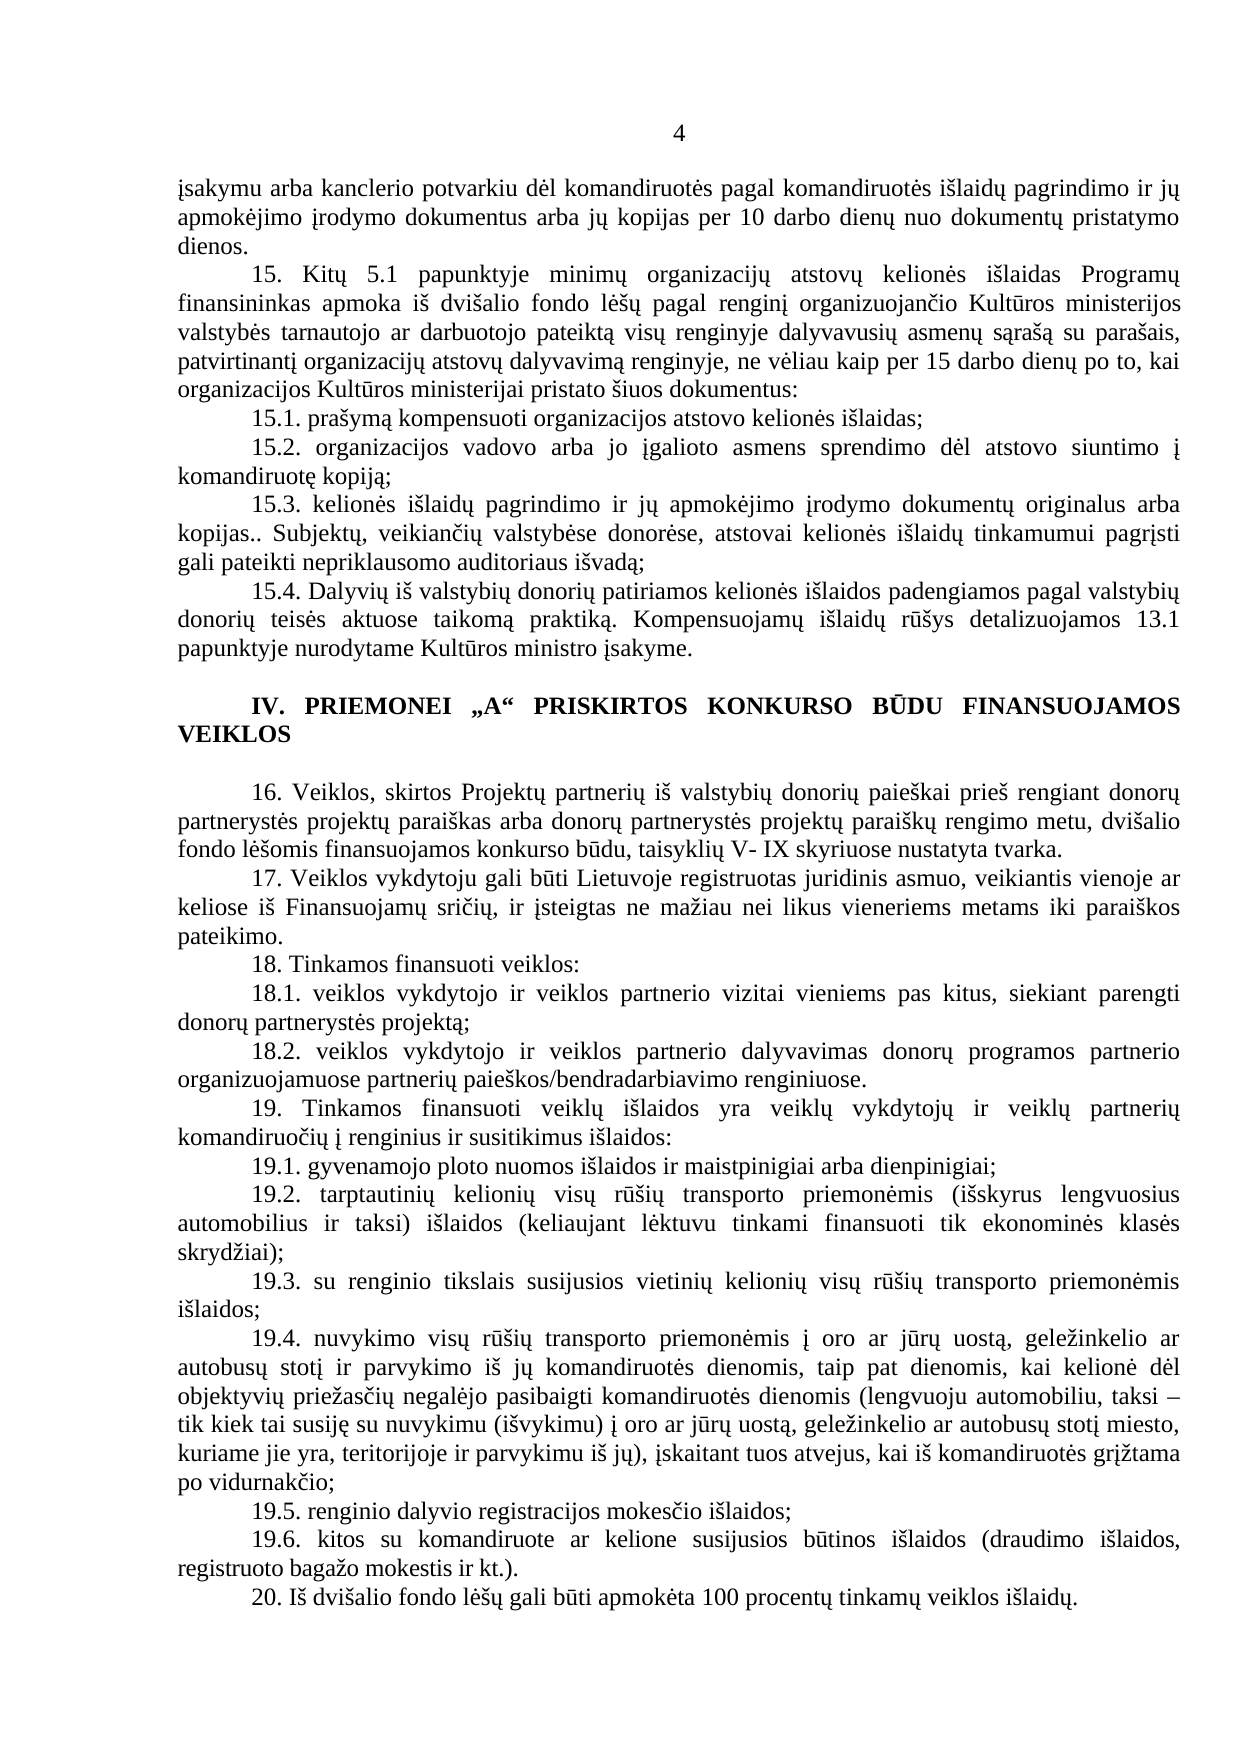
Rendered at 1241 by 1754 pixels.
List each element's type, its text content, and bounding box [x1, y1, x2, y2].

text 18.1. veiklos vykdytojo ir veiklos partnerio vizitai vieniems pas kitus, siekiant parengti donorų partnerystės projektą; [177, 978, 1181, 1036]
text 18. Tinkamos finansuoti veiklos: [177, 949, 1181, 978]
text 19.5. renginio dalyvio registracijos mokesčio išlaidos; [177, 1496, 1181, 1524]
text 15.1. prašymą kompensuoti organizacijos atstovo kelionės išlaidas; [177, 403, 1181, 432]
text 19.6. kitos su komandiruote ar kelione susijusios būtinos išlaidos (draudimo išlaidos, registruoto bagažo mokestis ir kt.). [177, 1524, 1181, 1582]
text 17. Veiklos vykdytoju gali būti Lietuvoje registruotas juridinis asmuo, veikiantis vienoje ar keliose iš Finansuojamų sričių, ir įsteigtas ne mažiau nei likus vieneriems metams iki paraiškos pateikimo. [177, 863, 1181, 949]
text 19.3. su renginio tikslais susijusios vietinių kelionių visų rūšių transporto priemonėmis išlaidos; [177, 1266, 1181, 1323]
text 19.1. gyvenamojo ploto nuomos išlaidos ir maistpinigiai arba dienpinigiai; [177, 1151, 1181, 1179]
text 15. Kitų 5.1 papunktyje minimų organizacijų atstovų kelionės išlaidas Programų finansininkas apmoka iš dvišalio fondo lėšų pagal renginį organizuojančio Kultūros ministerijos valstybės tarnautojo ar darbuotojo pateiktą visų renginyje dalyvavusių asmenų sąrašą su parašais, patvirtinantį organizacijų atstovų dalyvavimą renginyje, ne vėliau kaip per 15 darbo dienų po to, kai organizacijos Kultūros ministerijai pristato šiuos dokumentus: [177, 259, 1181, 403]
text IV. PRIEMONEI „A“ PRISKIRTOS KONKURSO BŪDU FINANSUOJAMOS VEIKLOS [177, 691, 1181, 748]
text 15.3. kelionės išlaidų pagrindimo ir jų apmokėjimo įrodymo dokumentų originalus arba kopijas.. Subjektų, veikiančių valstybėse donorėse, atstovai kelionės išlaidų tinkamumui pagrįsti gali pateikti nepriklausomo auditoriaus išvadą; [177, 489, 1181, 576]
text 19.4. nuvykimo visų rūšių transporto priemonėmis į oro ar jūrų uostą, geležinkelio ar autobusų stotį ir parvykimo iš jų komandiruotės dienomis, taip pat dienomis, kai kelionė dėl objektyvių priežasčių negalėjo pasibaigti komandiruotės dienomis (lengvuoju automobiliu, taksi – tik kiek tai susiję su nuvykimu (išvykimu) į oro ar jūrų uostą, geležinkelio ar autobusų stotį miesto, kuriame jie yra, teritorijoje ir parvykimu iš jų), įskaitant tuos atvejus, kai iš komandiruotės grįžtama po vidurnakčio; [177, 1323, 1181, 1496]
text įsakymu arba kanclerio potvarkiu dėl komandiruotės pagal komandiruotės išlaidų pagrindimo ir jų apmokėjimo įrodymo dokumentus arba jų kopijas per 10 darbo dienų nuo dokumentų pristatymo dienos. [177, 173, 1181, 259]
text 20. Iš dvišalio fondo lėšų gali būti apmokėta 100 procentų tinkamų veiklos išlaidų. [177, 1582, 1181, 1611]
text 15.2. organizacijos vadovo arba jo įgalioto asmens sprendimo dėl atstovo siuntimo į komandiruotę kopiją; [177, 432, 1181, 489]
text 16. Veiklos, skirtos Projektų partnerių iš valstybių donorių paieškai prieš rengiant donorų partnerystės projektų paraiškas arba donorų partnerystės projektų paraiškų rengimo metu, dvišalio fondo lėšomis finansuojamos konkurso būdu, taisyklių V- IX skyriuose nustatyta tvarka. [177, 777, 1181, 863]
text 19. Tinkamos finansuoti veiklų išlaidos yra veiklų vykdytojų ir veiklų partnerių komandiruočių į renginius ir susitikimus išlaidos: [177, 1093, 1181, 1151]
text 15.4. Dalyvių iš valstybių donorių patiriamos kelionės išlaidos padengiamos pagal valstybių donorių teisės aktuose taikomą praktiką. Kompensuojamų išlaidų rūšys detalizuojamos 13.1 papunktyje nurodytame Kultūros ministro įsakyme. [177, 576, 1181, 662]
text 18.2. veiklos vykdytojo ir veiklos partnerio dalyvavimas donorų programos partnerio organizuojamuose partnerių paieškos/bendradarbiavimo renginiuose. [177, 1036, 1181, 1093]
text 19.2. tarptautinių kelionių visų rūšių transporto priemonėmis (išskyrus lengvuosius automobilius ir taksi) išlaidos (keliaujant lėktuvu tinkami finansuoti tik ekonominės klasės skrydžiai); [177, 1179, 1181, 1266]
